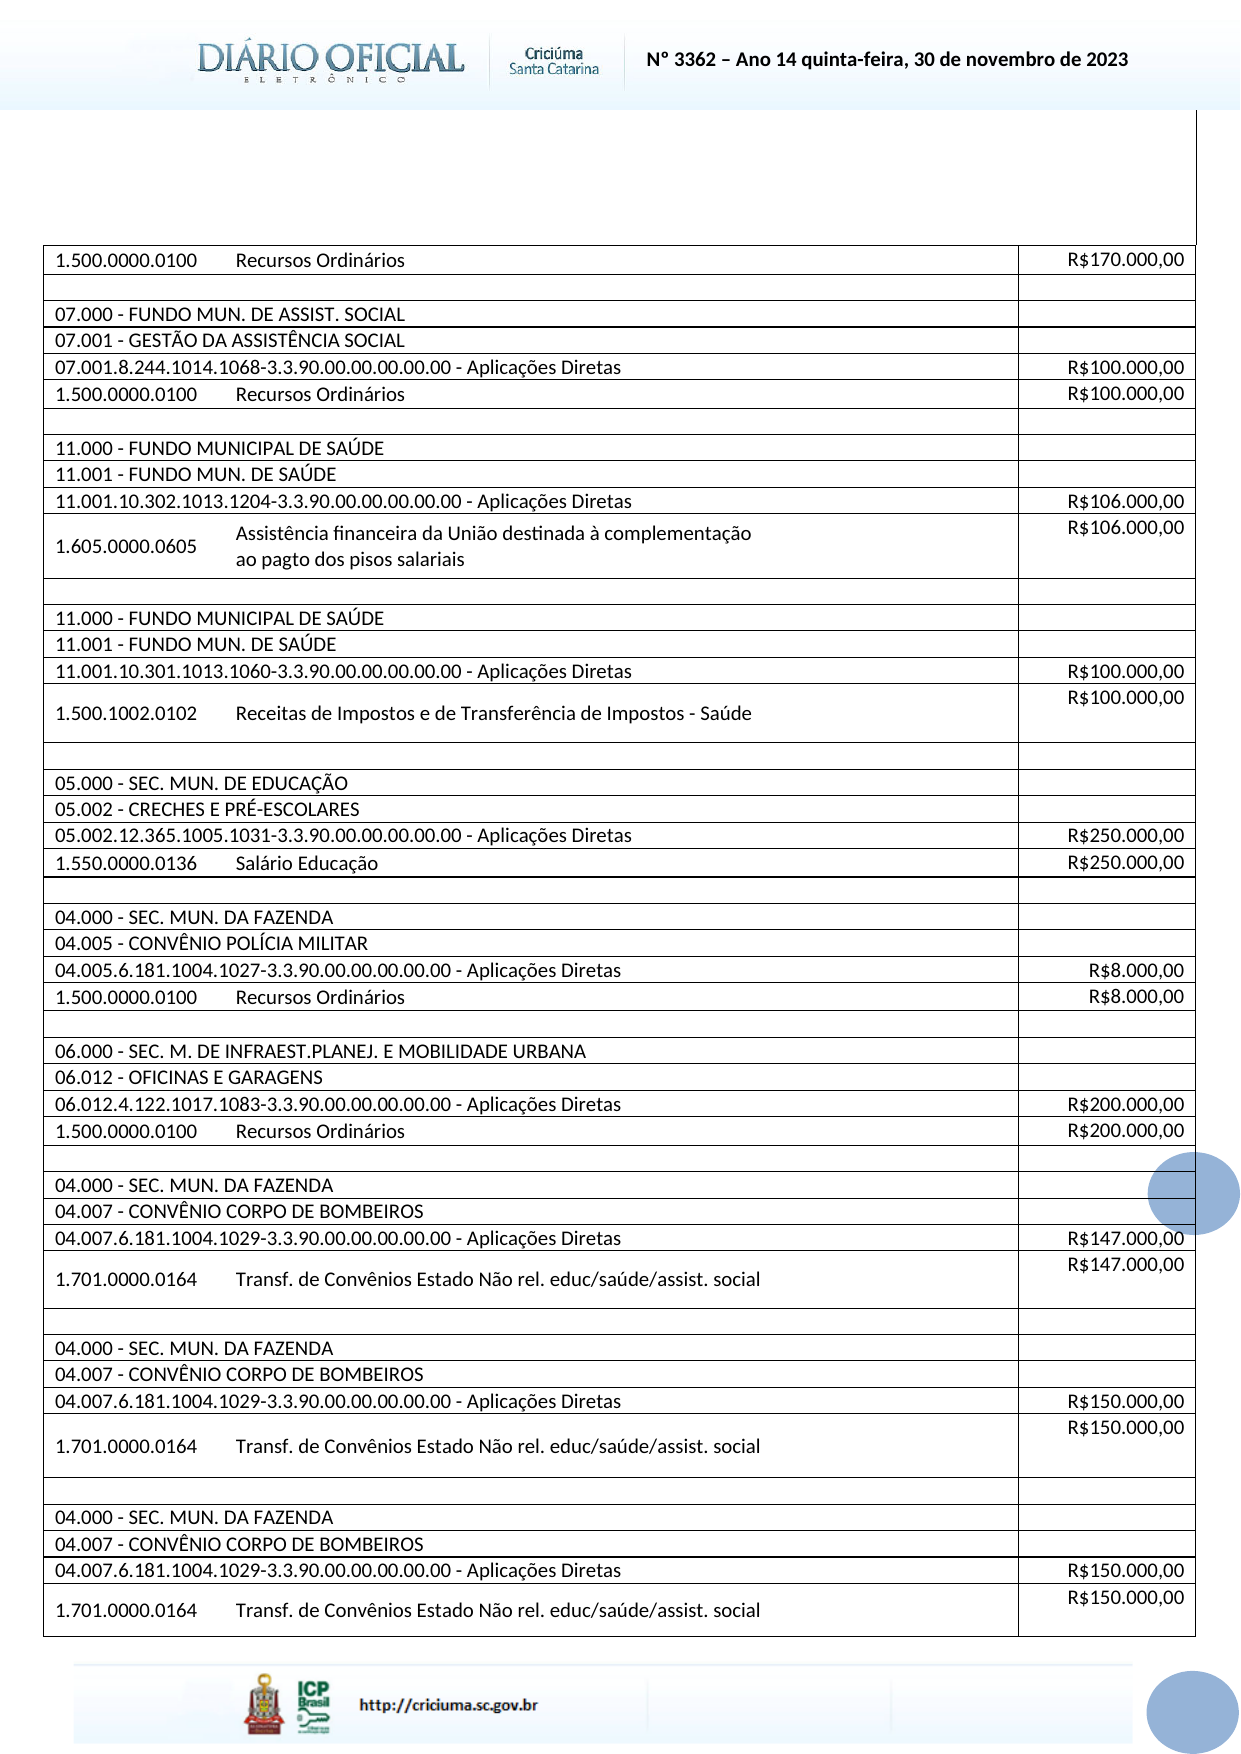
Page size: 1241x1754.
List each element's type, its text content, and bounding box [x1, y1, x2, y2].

table_cell R$147.000,00 [1019, 1225, 1195, 1250]
table_cell [1019, 605, 1195, 630]
table_header 1.500.0000.0100 [55, 380, 236, 407]
table_cell [1019, 1335, 1195, 1360]
table_header Receitas de Impostos e de Transferência de Impostos - Saúde [236, 684, 765, 742]
table_cell R$150.000,00 [1019, 1388, 1195, 1413]
table_cell [1019, 328, 1195, 353]
table_cell [765, 380, 1018, 407]
table_cell [1019, 275, 1195, 300]
table_cell [1019, 930, 1195, 956]
table_cell 04.000 - SEC. MUN. DA FAZENDA [44, 1505, 1018, 1530]
table_cell [44, 684, 55, 742]
table_cell 05.000 - SEC. MUN. DE EDUCAÇÃO [44, 770, 1018, 795]
table_cell [44, 983, 55, 1010]
table_cell [1019, 579, 1195, 604]
table_cell 04.007 - CONVÊNIO CORPO DE BOMBEIROS [44, 1531, 1018, 1556]
table_cell R$150.000,00 [1019, 1584, 1195, 1636]
table_cell R$100.000,00 [1019, 658, 1195, 683]
table_cell [1019, 904, 1195, 929]
table_header Recursos Ordinários [236, 1117, 765, 1144]
table_cell 04.007.6.181.1004.1029-3.3.90.00.00.00.00.00 - Aplicações Diretas [44, 1225, 1018, 1250]
table_cell 11.001.10.302.1013.1204-3.3.90.00.00.00.00.00 - Aplicações Diretas [44, 488, 1018, 513]
table_cell 07.001 - GESTÃO DA ASSISTÊNCIA SOCIAL [44, 328, 1018, 353]
table_cell [44, 1584, 55, 1636]
table_cell [1019, 1011, 1195, 1037]
table_cell 11.001.10.301.1013.1060-3.3.90.00.00.00.00.00 - Aplicações Diretas [44, 658, 1018, 683]
table_cell [44, 849, 55, 876]
table_cell 04.000 - SEC. MUN. DA FAZENDA [44, 1335, 1018, 1360]
table_cell 11.000 - FUNDO MUNICIPAL DE SAÚDE [44, 435, 1018, 460]
table_cell [44, 246, 55, 273]
table_cell [1019, 878, 1195, 903]
table_cell [765, 983, 1018, 1010]
table_cell 04.005.6.181.1004.1027-3.3.90.00.00.00.00.00 - Aplicações Diretas [44, 957, 1018, 982]
table_cell R$170.000,00 [1019, 246, 1195, 273]
table_cell [44, 878, 1018, 903]
table_cell R$100.000,00 [1019, 684, 1195, 742]
table_cell [1019, 1309, 1195, 1334]
table_cell [765, 246, 1018, 273]
table_cell [765, 1251, 1018, 1307]
table_cell [44, 1309, 1018, 1334]
table_cell [1019, 743, 1195, 769]
table_cell [765, 849, 1018, 876]
table_header 1.701.0000.0164 [55, 1584, 236, 1636]
table_header 1.701.0000.0164 [55, 1414, 236, 1477]
table_cell 07.001.8.244.1014.1068-3.3.90.00.00.00.00.00 - Aplicações Diretas [44, 354, 1018, 379]
table_header 1.500.0000.0100 [55, 983, 236, 1010]
table_cell [1019, 770, 1195, 795]
table_cell R$200.000,00 [1019, 1117, 1195, 1144]
table_cell R$200.000,00 [1019, 1091, 1195, 1116]
table_header Recursos Ordinários [236, 246, 765, 273]
table_header Recursos Ordinários [236, 983, 765, 1010]
table_cell [44, 380, 55, 407]
table_header 1.605.0000.0605 [55, 514, 236, 577]
table_cell R$250.000,00 [1019, 849, 1195, 876]
table_header Transf. de Convênios Estado Não rel. educ/saúde/assist. social [236, 1251, 765, 1307]
table_cell 11.000 - FUNDO MUNICIPAL DE SAÚDE [44, 605, 1018, 630]
table_header 1.550.0000.0136 [55, 849, 236, 876]
table_cell [1019, 1146, 1195, 1171]
table_cell [1019, 409, 1195, 434]
table_cell R$106.000,00 [1019, 514, 1195, 577]
table_cell 04.007 - CONVÊNIO CORPO DE BOMBEIROS [44, 1199, 1018, 1224]
table_cell 05.002.12.365.1005.1031-3.3.90.00.00.00.00.00 - Aplicações Diretas [44, 823, 1018, 848]
table_cell 04.000 - SEC. MUN. DA FAZENDA [44, 904, 1018, 929]
table_header Recursos Ordinários [236, 380, 765, 407]
table_cell 04.007.6.181.1004.1029-3.3.90.00.00.00.00.00 - Aplicações Diretas [44, 1388, 1018, 1413]
table_cell R$100.000,00 [1019, 354, 1195, 379]
table_cell [44, 1146, 1018, 1171]
table_cell 11.001 - FUNDO MUN. DE SAÚDE [44, 461, 1018, 487]
table_cell 04.000 - SEC. MUN. DA FAZENDA [44, 1172, 1018, 1197]
table_cell [1019, 301, 1195, 326]
table_cell [44, 1414, 55, 1477]
table_cell [765, 1584, 1018, 1636]
table_cell R$100.000,00 [1019, 380, 1195, 407]
table_header Transf. de Convênios Estado Não rel. educ/saúde/assist. social [236, 1584, 765, 1636]
table_cell R$150.000,00 [1019, 1414, 1195, 1477]
table_cell [44, 1478, 1018, 1503]
table_cell [1019, 461, 1195, 487]
table_cell 04.007.6.181.1004.1029-3.3.90.00.00.00.00.00 - Aplicações Diretas [44, 1558, 1018, 1583]
table_cell 11.001 - FUNDO MUN. DE SAÚDE [44, 631, 1018, 657]
table_cell [44, 275, 1018, 300]
table_cell [1019, 1172, 1153, 1197]
table_header 1.701.0000.0164 [55, 1251, 236, 1307]
table_cell [1019, 631, 1195, 657]
table_header 1.500.1002.0102 [55, 684, 236, 742]
table_cell R$250.000,00 [1019, 823, 1195, 848]
table_cell [765, 1117, 1018, 1144]
table_cell [765, 684, 1018, 742]
table_cell 07.000 - FUNDO MUN. DE ASSIST. SOCIAL [44, 301, 1018, 326]
table_cell [44, 1251, 55, 1307]
table_header Salário Educação [236, 849, 765, 876]
table_cell [44, 579, 1018, 604]
table_cell [1019, 1478, 1195, 1503]
table_cell R$8.000,00 [1019, 983, 1195, 1010]
table_cell 05.002 - CRECHES E PRÉ-ESCOLARES [44, 796, 1018, 822]
table_cell 06.012.4.122.1017.1083-3.3.90.00.00.00.00.00 - Aplicações Diretas [44, 1091, 1018, 1116]
table_cell 06.000 - SEC. M. DE INFRAEST.PLANEJ. E MOBILIDADE URBANA [44, 1038, 1018, 1063]
table_header 1.500.0000.0100 [55, 246, 236, 273]
table_cell [44, 409, 1018, 434]
table_cell [765, 514, 1018, 577]
table_cell R$147.000,00 [1019, 1251, 1195, 1307]
table_header Transf. de Convênios Estado Não rel. educ/saúde/assist. social [236, 1414, 765, 1477]
table_header 1.500.0000.0100 [55, 1117, 236, 1144]
table_cell [765, 1414, 1018, 1477]
table_cell 06.012 - OFICINAS E GARAGENS [44, 1064, 1018, 1090]
table_cell [1019, 1064, 1195, 1090]
table_cell [1019, 1531, 1195, 1556]
table_cell [44, 1011, 1018, 1037]
table_cell [1019, 1361, 1195, 1387]
table_cell [1019, 1038, 1195, 1063]
table_cell [1019, 1199, 1161, 1224]
table_header Assistência financeira da União destinada à complementação ao pagto dos pisos salariais [236, 514, 765, 577]
table_cell [44, 514, 55, 577]
table_cell 04.005 - CONVÊNIO POLÍCIA MILITAR [44, 930, 1018, 956]
table_cell R$8.000,00 [1019, 957, 1195, 982]
table_cell [44, 743, 1018, 769]
table_cell [1019, 435, 1195, 460]
table_cell [44, 1117, 55, 1144]
table_cell [1019, 1505, 1195, 1530]
table_cell R$106.000,00 [1019, 488, 1195, 513]
table_cell [1019, 796, 1195, 822]
table_cell 04.007 - CONVÊNIO CORPO DE BOMBEIROS [44, 1361, 1018, 1387]
table_cell R$150.000,00 [1019, 1558, 1195, 1583]
